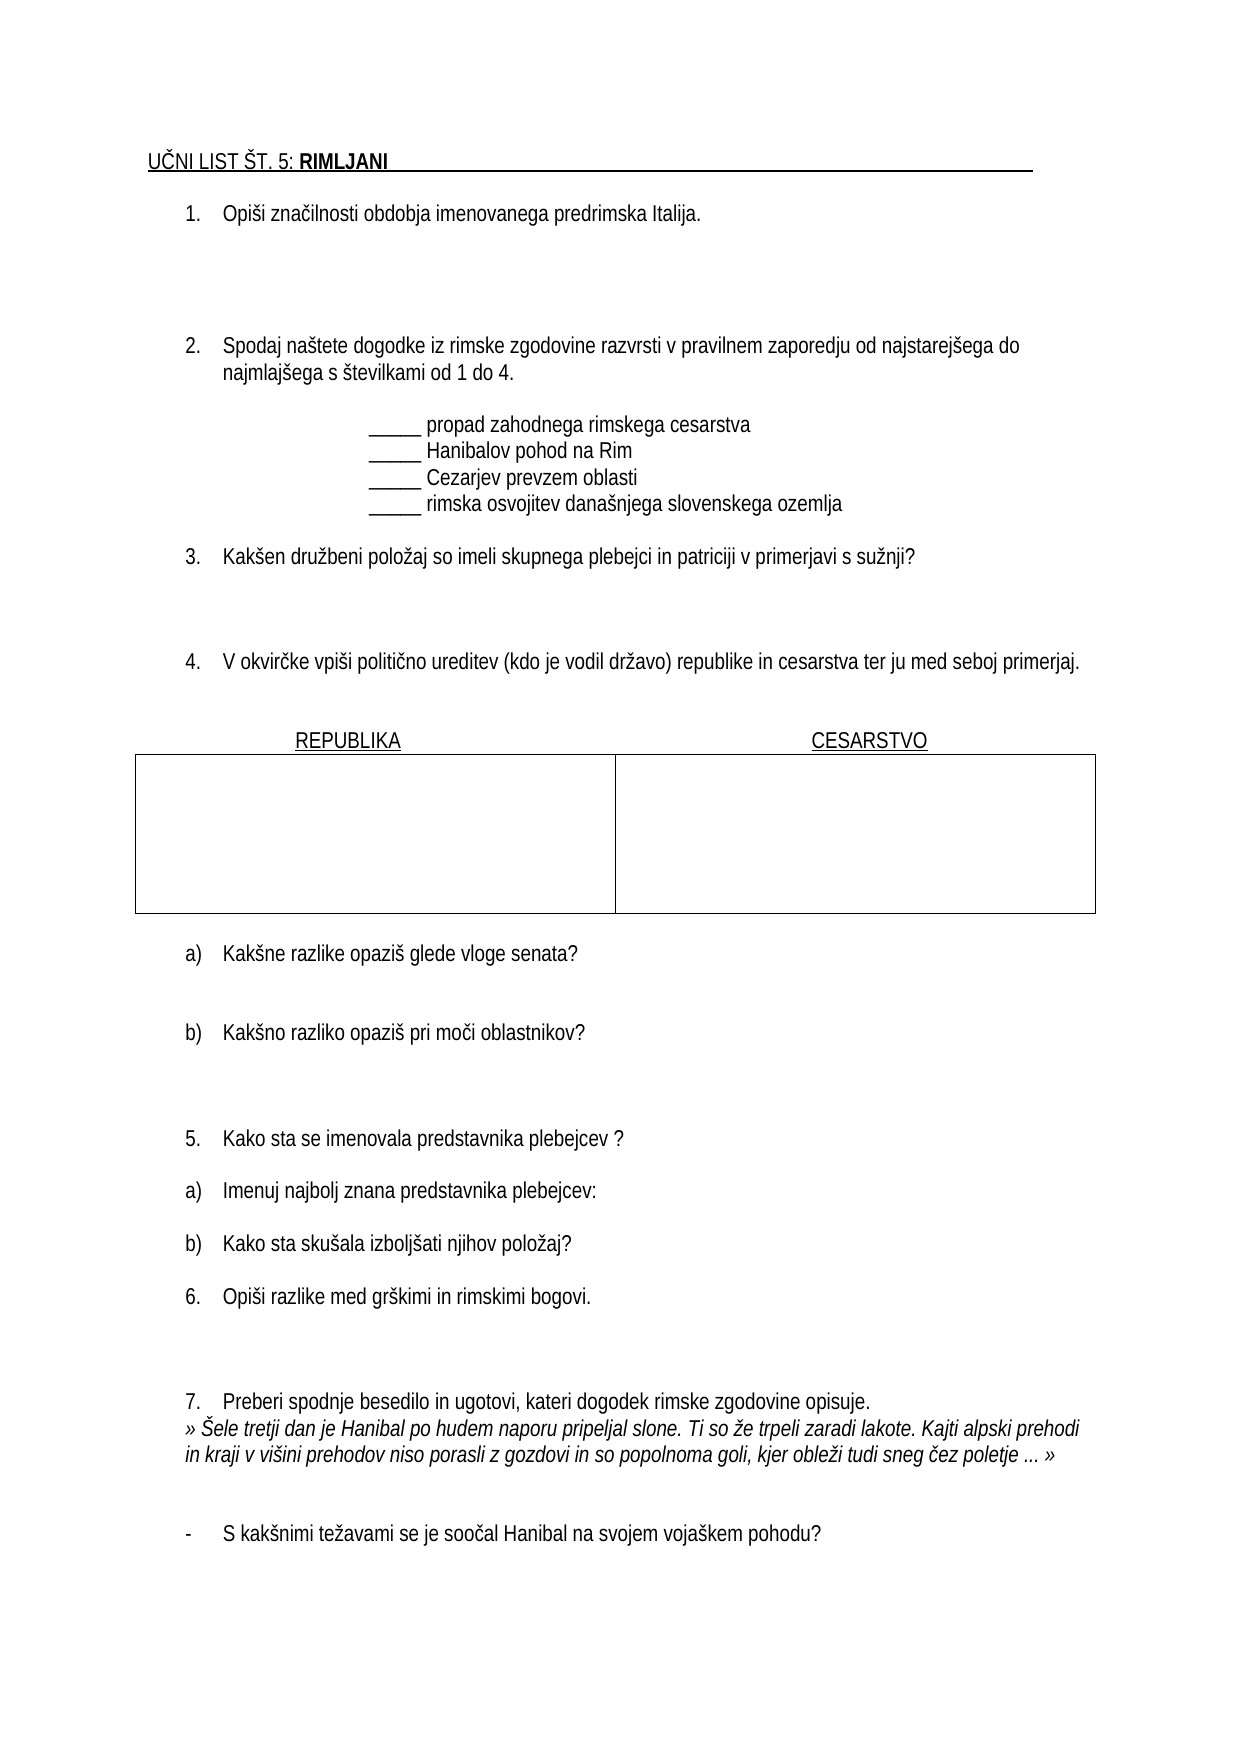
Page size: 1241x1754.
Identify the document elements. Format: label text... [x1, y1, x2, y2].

list Imenuj najbolj znana predstavnika plebejcev: [185, 1177, 1093, 1204]
list Kako sta se imenovala predstavnika plebejcev ? [185, 1125, 1093, 1151]
list Kakšen družbeni položaj so imeli skupnega plebejci in patriciji v primerjavi s sužnji? [185, 543, 1093, 569]
table_header [136, 755, 615, 913]
list S kakšnimi težavami se je soočal Hanibal na svojem vojaškem pohodu? [185, 1520, 1093, 1546]
text » Šele tretji dan je Hanibal po hudem naporu pripeljal slone. Ti so že trpeli zaradi lakote. Kajti alpski prehodi in kraji v višini prehodov niso porasli z gozdovi in so popolnoma goli, kjer obleži tudi sneg čez poletje ... » [185, 1415, 1093, 1467]
text UČNI LIST ŠT. 5: RIMLJANI [148, 148, 1093, 174]
text _____ propad zahodnega rimskega cesarstva [369, 411, 1093, 437]
text _____ rimska osvojitev današnjega slovenskega ozemlja [369, 490, 1093, 517]
table_header [616, 755, 1095, 913]
list Opiši značilnosti obdobja imenovanega predrimska Italija. [185, 200, 1093, 227]
text _____ Hanibalov pohod na Rim [369, 437, 1093, 464]
list Opiši razlike med grškimi in rimskimi bogovi. [185, 1283, 1093, 1309]
list Spodaj naštete dogodke iz rimske zgodovine razvrsti v pravilnem zaporedju od najstarejšega do najmlajšega s številkami od 1 do 4. [185, 332, 1093, 385]
list V okvirčke vpiši politično ureditev (kdo je vodil državo) republike in cesarstva ter ju med seboj primerjaj. [185, 648, 1093, 675]
list Preberi spodnje besedilo in ugotovi, kateri dogodek rimske zgodovine opisuje. [185, 1388, 1093, 1415]
text REPUBLIKA CESARSTVO [221, 727, 1093, 754]
list Kakšne razlike opaziš glede vloge senata? [185, 940, 1093, 967]
list Kako sta skušala izboljšati njihov položaj? [185, 1230, 1093, 1257]
text _____ Cezarjev prevzem oblasti [369, 464, 1093, 490]
list Kakšno razliko opaziš pri moči oblastnikov? [185, 1019, 1093, 1046]
